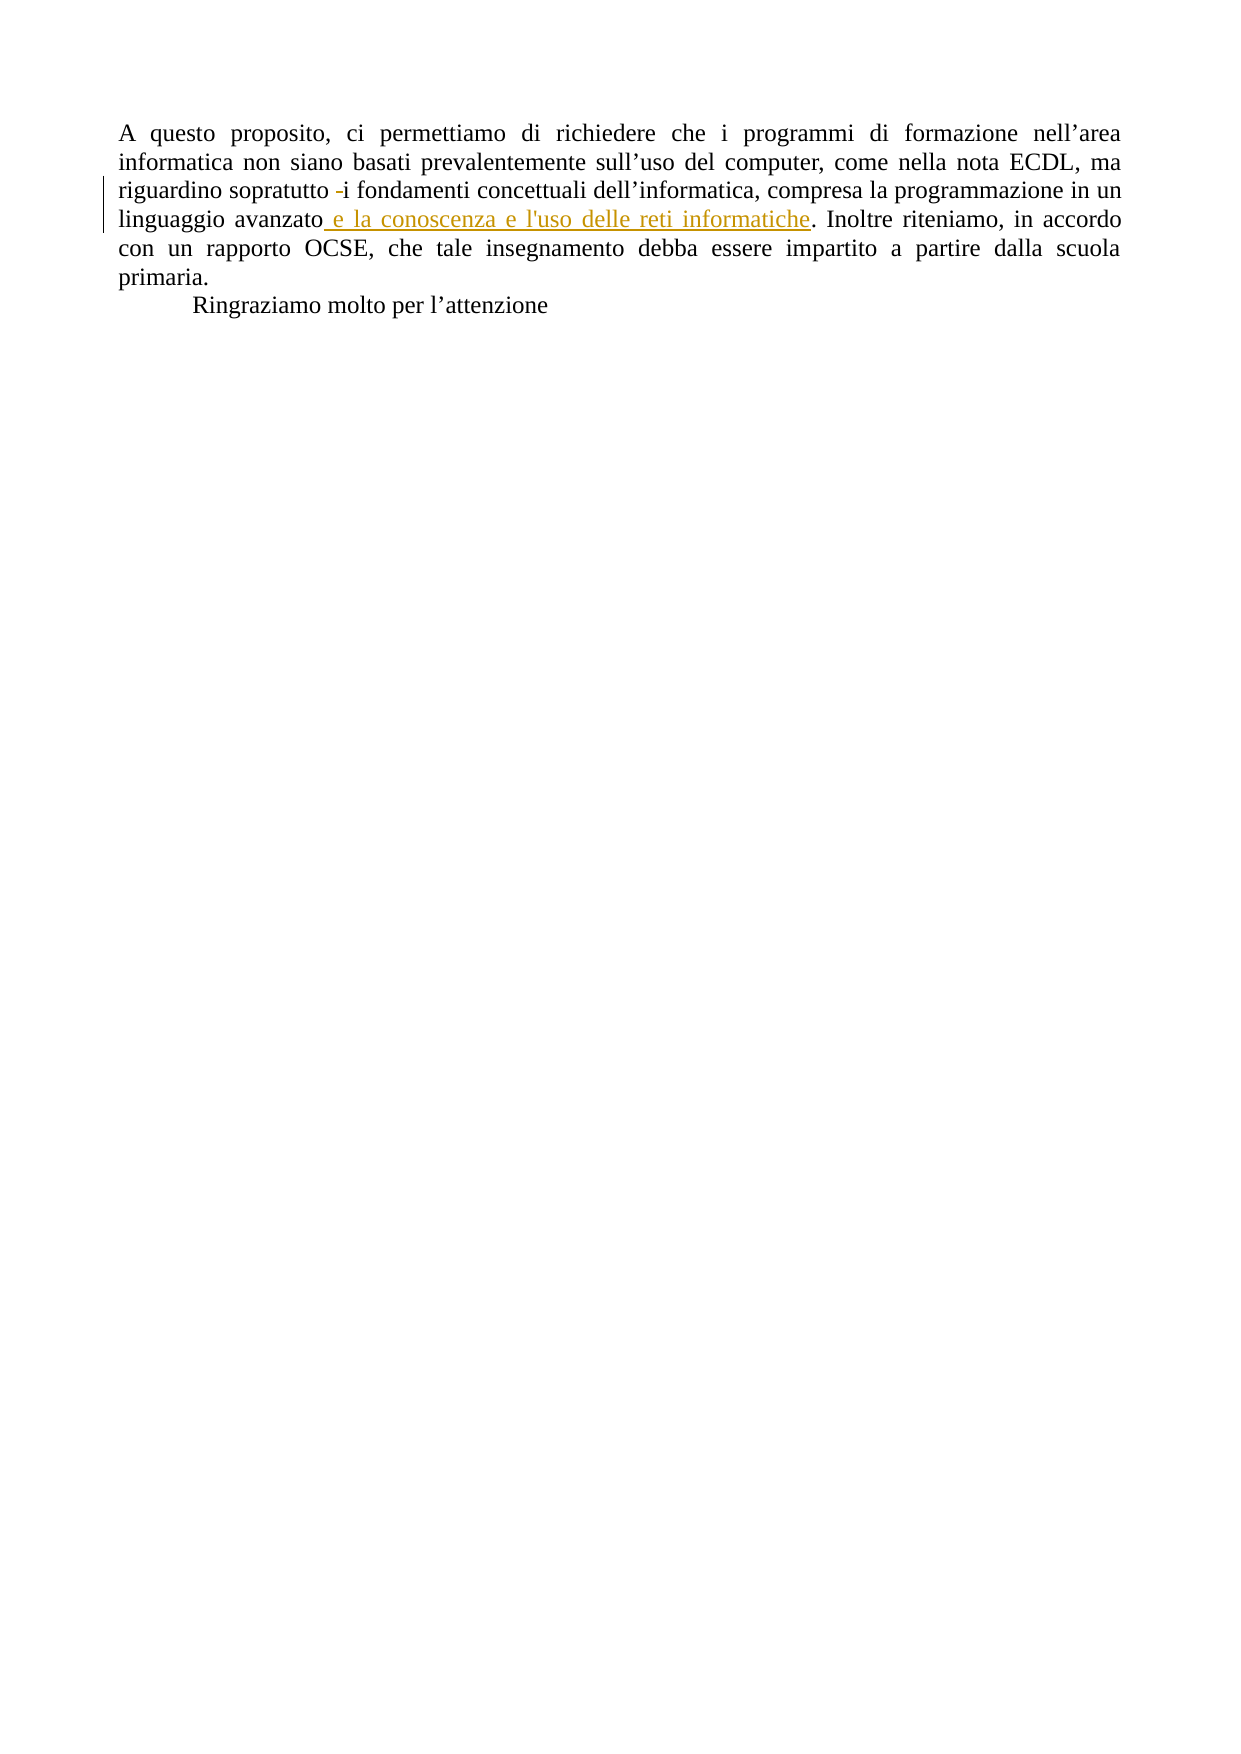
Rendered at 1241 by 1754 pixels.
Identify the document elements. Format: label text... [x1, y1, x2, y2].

text Ringraziamo molto per l’attenzione [118, 291, 1122, 319]
text Infine, noi apprezziamo la decisione di destinare all’istruzione dieci miliardi nel quadro del Piano Nazionale Ripresa e Resilienza. A questo proposito, ci permettiamo di richiedere che i programmi di formazione nell’area informatica non siano basati prevalentemente sull’uso del computer, come nella nota ECDL, ma riguardino sopratutto i fondamenti concettuali dell’informatica, compresa la programmazione in un linguaggio avanzato e la conoscenza e l'uso delle reti informatiche. Inoltre riteniamo, in accordo con un rapporto OCSE, che tale insegnamento debba essere impartito a partire dalla scuola primaria. [118, 118, 1122, 291]
